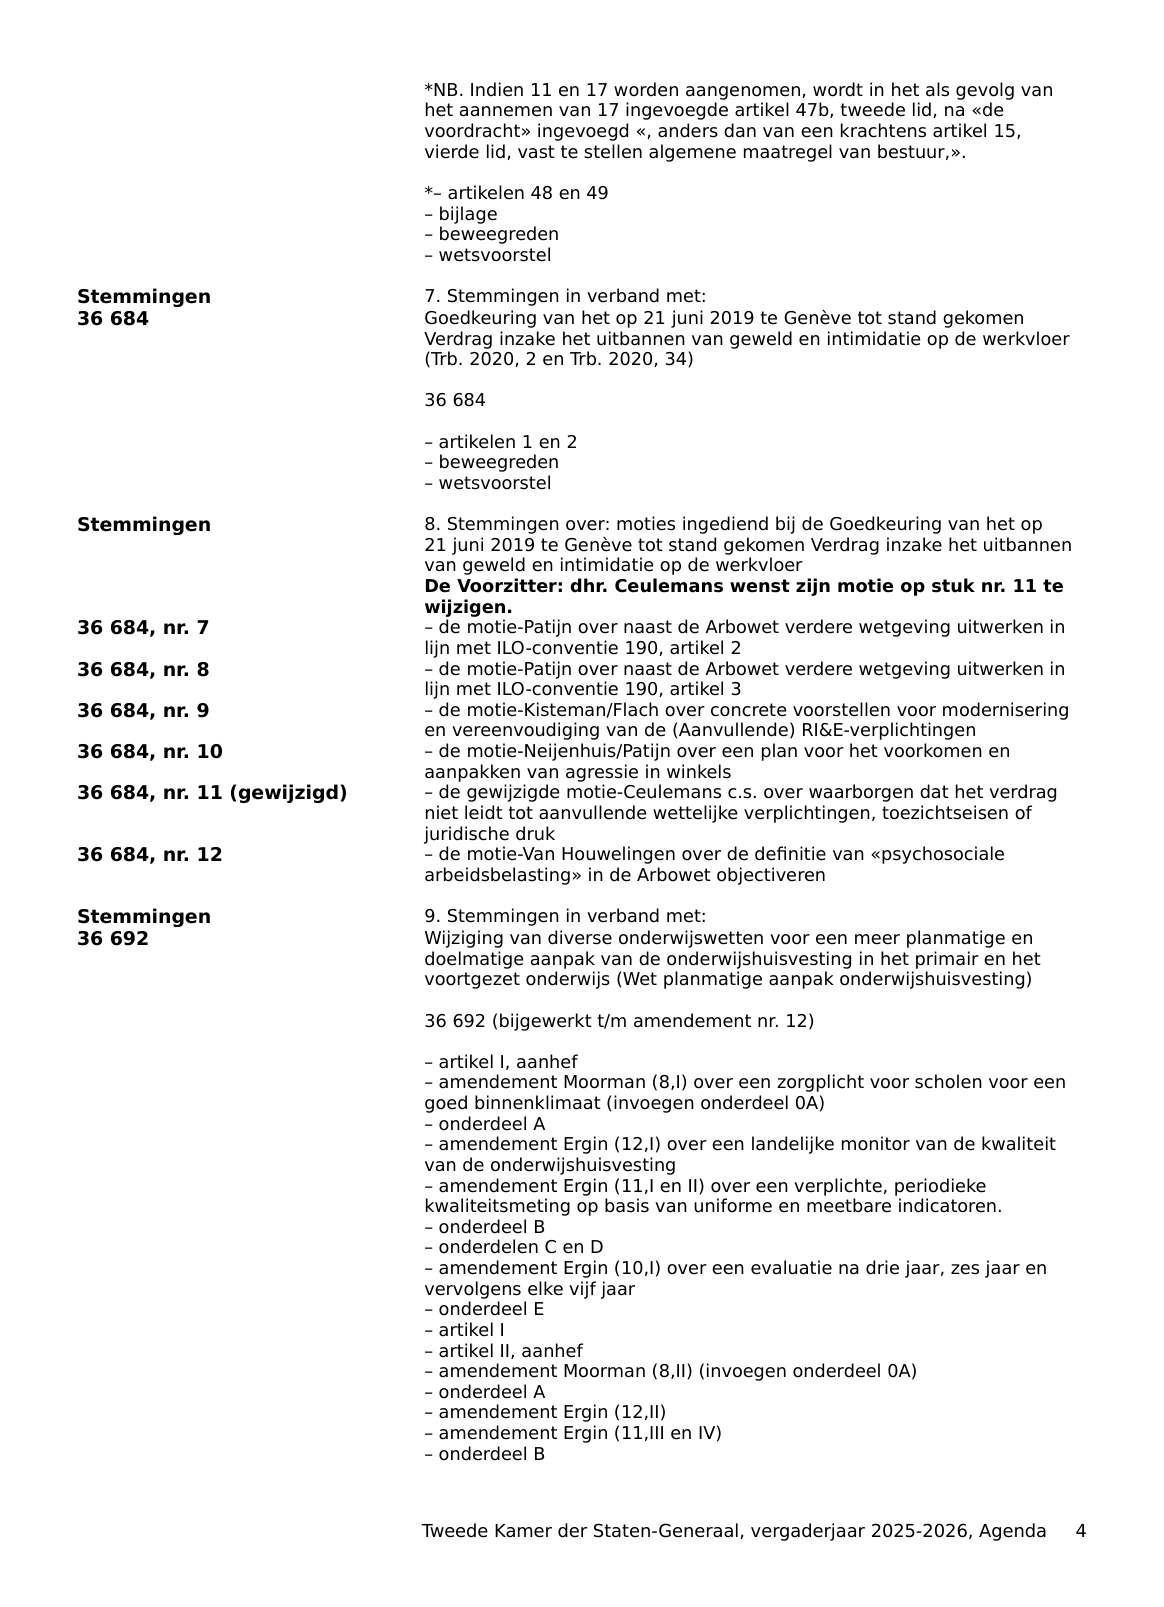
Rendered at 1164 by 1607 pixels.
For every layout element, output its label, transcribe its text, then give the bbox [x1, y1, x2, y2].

table_cell 7. Stemmingen in verband met: [418, 286, 1087, 308]
table_cell [418, 59, 1087, 80]
table_cell [401, 885, 418, 906]
table_cell [77, 390, 401, 411]
table_cell [418, 494, 1087, 514]
table_cell [77, 162, 401, 183]
table_cell [77, 411, 401, 432]
table_cell 36 684, nr. 9 [77, 700, 401, 741]
table_cell [77, 576, 401, 617]
table_cell [77, 990, 401, 1011]
table_cell 36 684, nr. 8 [77, 659, 401, 700]
table_cell [77, 1444, 401, 1464]
table_cell [77, 1341, 401, 1361]
table_cell [401, 844, 418, 885]
table_cell [77, 1073, 401, 1114]
table_cell [77, 1238, 401, 1258]
table_cell *NB. Indien 11 en 17 worden aangenomen, wordt in het als gevolg van het aannemen van 17 ingevoegde artikel 47b, tweede lid, na «de voordracht» ingevoegd «, anders dan van een krachtens artikel 15, vierde lid, vast te stellen algemene maatregel van bestuur,». [418, 80, 1087, 162]
table_cell – amendement Ergin (12,I) over een landelijke monitor van de kwaliteit van de onderwijshuisvesting [418, 1134, 1087, 1176]
table_cell – amendement Ergin (12,II) [418, 1403, 1087, 1423]
table_cell 36 684, nr. 7 [77, 617, 401, 658]
table_cell [401, 1031, 418, 1052]
table_cell Stemmingen [77, 286, 401, 308]
table_cell [401, 1073, 418, 1114]
table_cell [77, 1052, 401, 1072]
table_cell [401, 370, 418, 390]
table_cell – onderdeel B [418, 1444, 1087, 1464]
table_cell [401, 1238, 418, 1258]
table_cell – amendement Ergin (10,I) over een evaluatie na drie jaar, zes jaar en vervolgens elke vijf jaar [418, 1258, 1087, 1299]
table_cell [401, 1299, 418, 1320]
table_cell [401, 928, 418, 990]
table_cell [77, 183, 401, 203]
table_cell [77, 1258, 401, 1299]
table_cell 36 692 [77, 928, 401, 990]
table_cell [418, 265, 1087, 286]
table_cell [77, 1403, 401, 1423]
table_cell [77, 59, 401, 80]
table_cell – artikel I, aanhef [418, 1052, 1087, 1072]
table_cell [77, 432, 401, 452]
table_cell [401, 80, 418, 162]
table_cell [401, 1361, 418, 1382]
table_cell [77, 265, 401, 286]
table_cell [77, 1217, 401, 1237]
table_cell [418, 162, 1087, 183]
table_cell – de motie-Patijn over naast de Arbowet verdere wetgeving uitwerken in lijn met ILO-conventie 190, artikel 2 [418, 617, 1087, 658]
table_cell [418, 370, 1087, 390]
table_cell [401, 514, 418, 576]
table_cell Stemmingen [77, 906, 401, 928]
table_cell [401, 183, 418, 203]
table_cell – amendement Ergin (11,III en IV) [418, 1423, 1087, 1444]
table_cell – de motie-Patijn over naast de Arbowet verdere wetgeving uitwerken in lijn met ILO-conventie 190, artikel 3 [418, 659, 1087, 700]
table_cell – amendement Moorman (8,I) over een zorgplicht voor scholen voor een goed binnenklimaat (invoegen onderdeel 0A) [418, 1073, 1087, 1114]
table_cell [77, 1423, 401, 1444]
table_cell [401, 245, 418, 265]
table_cell [77, 1176, 401, 1217]
table_cell [401, 59, 418, 80]
table_cell [77, 1361, 401, 1382]
table_cell [401, 782, 418, 844]
table_cell [418, 1031, 1087, 1052]
table_cell [77, 885, 401, 906]
table_cell – onderdeel E [418, 1299, 1087, 1320]
table_cell [77, 204, 401, 224]
table_cell 36 684, nr. 12 [77, 844, 401, 885]
table_cell [401, 204, 418, 224]
table_cell [401, 1258, 418, 1299]
table_cell – artikelen 1 en 2 [418, 432, 1087, 452]
table_cell [77, 80, 401, 162]
table_cell – amendement Moorman (8,II) (invoegen onderdeel 0A) [418, 1361, 1087, 1382]
table_cell [418, 885, 1087, 906]
table_cell [401, 224, 418, 245]
table_cell [401, 990, 418, 1011]
table_cell [401, 162, 418, 183]
table_cell [401, 452, 418, 473]
table_cell [401, 659, 418, 700]
table_cell [401, 432, 418, 452]
table_cell [401, 1052, 418, 1072]
table_cell – beweegreden [418, 452, 1087, 473]
table_cell – wetsvoorstel [418, 473, 1087, 493]
table_cell 36 684 [418, 390, 1087, 411]
table_cell [401, 1011, 418, 1031]
table_cell [77, 1011, 401, 1031]
table_cell 9. Stemmingen in verband met: [418, 906, 1087, 928]
table_cell [77, 452, 401, 473]
table_cell [401, 617, 418, 658]
table_cell [77, 245, 401, 265]
table_cell – artikel II, aanhef [418, 1341, 1087, 1361]
table_cell [401, 1341, 418, 1361]
table_cell – onderdelen C en D [418, 1238, 1087, 1258]
table_cell 36 684, nr. 11 (gewijzigd) [77, 782, 401, 844]
table_cell [77, 494, 401, 514]
table_cell – onderdeel A [418, 1114, 1087, 1134]
table_cell Stemmingen [77, 514, 401, 576]
table_cell – bijlage [418, 204, 1087, 224]
table_cell [401, 1320, 418, 1341]
table_cell – de motie-Van Houwelingen over de definitie van «psychosociale arbeidsbelasting» in de Arbowet objectiveren [418, 844, 1087, 885]
table_cell [401, 308, 418, 370]
table_cell [401, 494, 418, 514]
table_cell [401, 1176, 418, 1217]
table_cell [401, 286, 418, 308]
table_cell – de motie-Neijenhuis/Patijn over een plan voor het voorkomen en aanpakken van agressie in winkels [418, 741, 1087, 782]
table_cell – beweegreden [418, 224, 1087, 245]
table_cell Goedkeuring van het op 21 juni 2019 te Genève tot stand gekomen Verdrag inzake het uitbannen van geweld en intimidatie op de werkvloer (Trb. 2020, 2 en Trb. 2020, 34) [418, 308, 1087, 370]
table_cell – onderdeel B [418, 1217, 1087, 1237]
table_cell [401, 1403, 418, 1423]
table_cell [401, 906, 418, 928]
table_cell – artikel I [418, 1320, 1087, 1341]
table_cell [401, 1382, 418, 1402]
table_cell *– artikelen 48 en 49 [418, 183, 1087, 203]
table_cell [418, 990, 1087, 1011]
table_cell 8. Stemmingen over: moties ingediend bij de Goedkeuring van het op 21 juni 2019 te Genève tot stand gekomen Verdrag inzake het uitbannen van geweld en intimidatie op de werkvloer [418, 514, 1087, 576]
table_cell Wijziging van diverse onderwijswetten voor een meer planmatige en doelmatige aanpak van de onderwijshuisvesting in het primair en het voortgezet onderwijs (Wet planmatige aanpak onderwijshuisvesting) [418, 928, 1087, 990]
table_cell [77, 370, 401, 390]
table_cell – onderdeel A [418, 1382, 1087, 1402]
table_cell [401, 1423, 418, 1444]
table_cell [77, 1382, 401, 1402]
table_cell [401, 1114, 418, 1134]
table_cell [401, 265, 418, 286]
table_cell [401, 1217, 418, 1237]
table_cell [401, 473, 418, 493]
table_cell – de gewijzigde motie-Ceulemans c.s. over waarborgen dat het verdrag niet leidt tot aanvullende wettelijke verplichtingen, toezichtseisen of juridische druk [418, 782, 1087, 844]
table_cell [418, 411, 1087, 432]
table_cell – de motie-Kisteman/Flach over concrete voorstellen voor modernisering en vereenvoudiging van de (Aanvullende) RI&E-verplichtingen [418, 700, 1087, 741]
table_cell [77, 1134, 401, 1176]
table_cell [77, 1114, 401, 1134]
table_cell 36 684 [77, 308, 401, 370]
table_cell [401, 576, 418, 617]
table_cell De Voorzitter: dhr. Ceulemans wenst zijn motie op stuk nr. 11 te wijzigen. [418, 576, 1087, 617]
table_cell [401, 411, 418, 432]
table_cell – amendement Ergin (11,I en II) over een verplichte, periodieke kwaliteitsmeting op basis van uniforme en meetbare indicatoren. [418, 1176, 1087, 1217]
table_cell 36 692 (bijgewerkt t/m amendement nr. 12) [418, 1011, 1087, 1031]
table_cell [77, 1320, 401, 1341]
table_cell [401, 390, 418, 411]
table_cell – wetsvoorstel [418, 245, 1087, 265]
table_cell [77, 473, 401, 493]
table_cell 36 684, nr. 10 [77, 741, 401, 782]
table_cell [77, 1299, 401, 1320]
table_cell [401, 1134, 418, 1176]
table_cell [77, 1031, 401, 1052]
table_cell [401, 700, 418, 741]
table_cell [401, 741, 418, 782]
table_cell [401, 1444, 418, 1464]
table_cell [77, 224, 401, 245]
